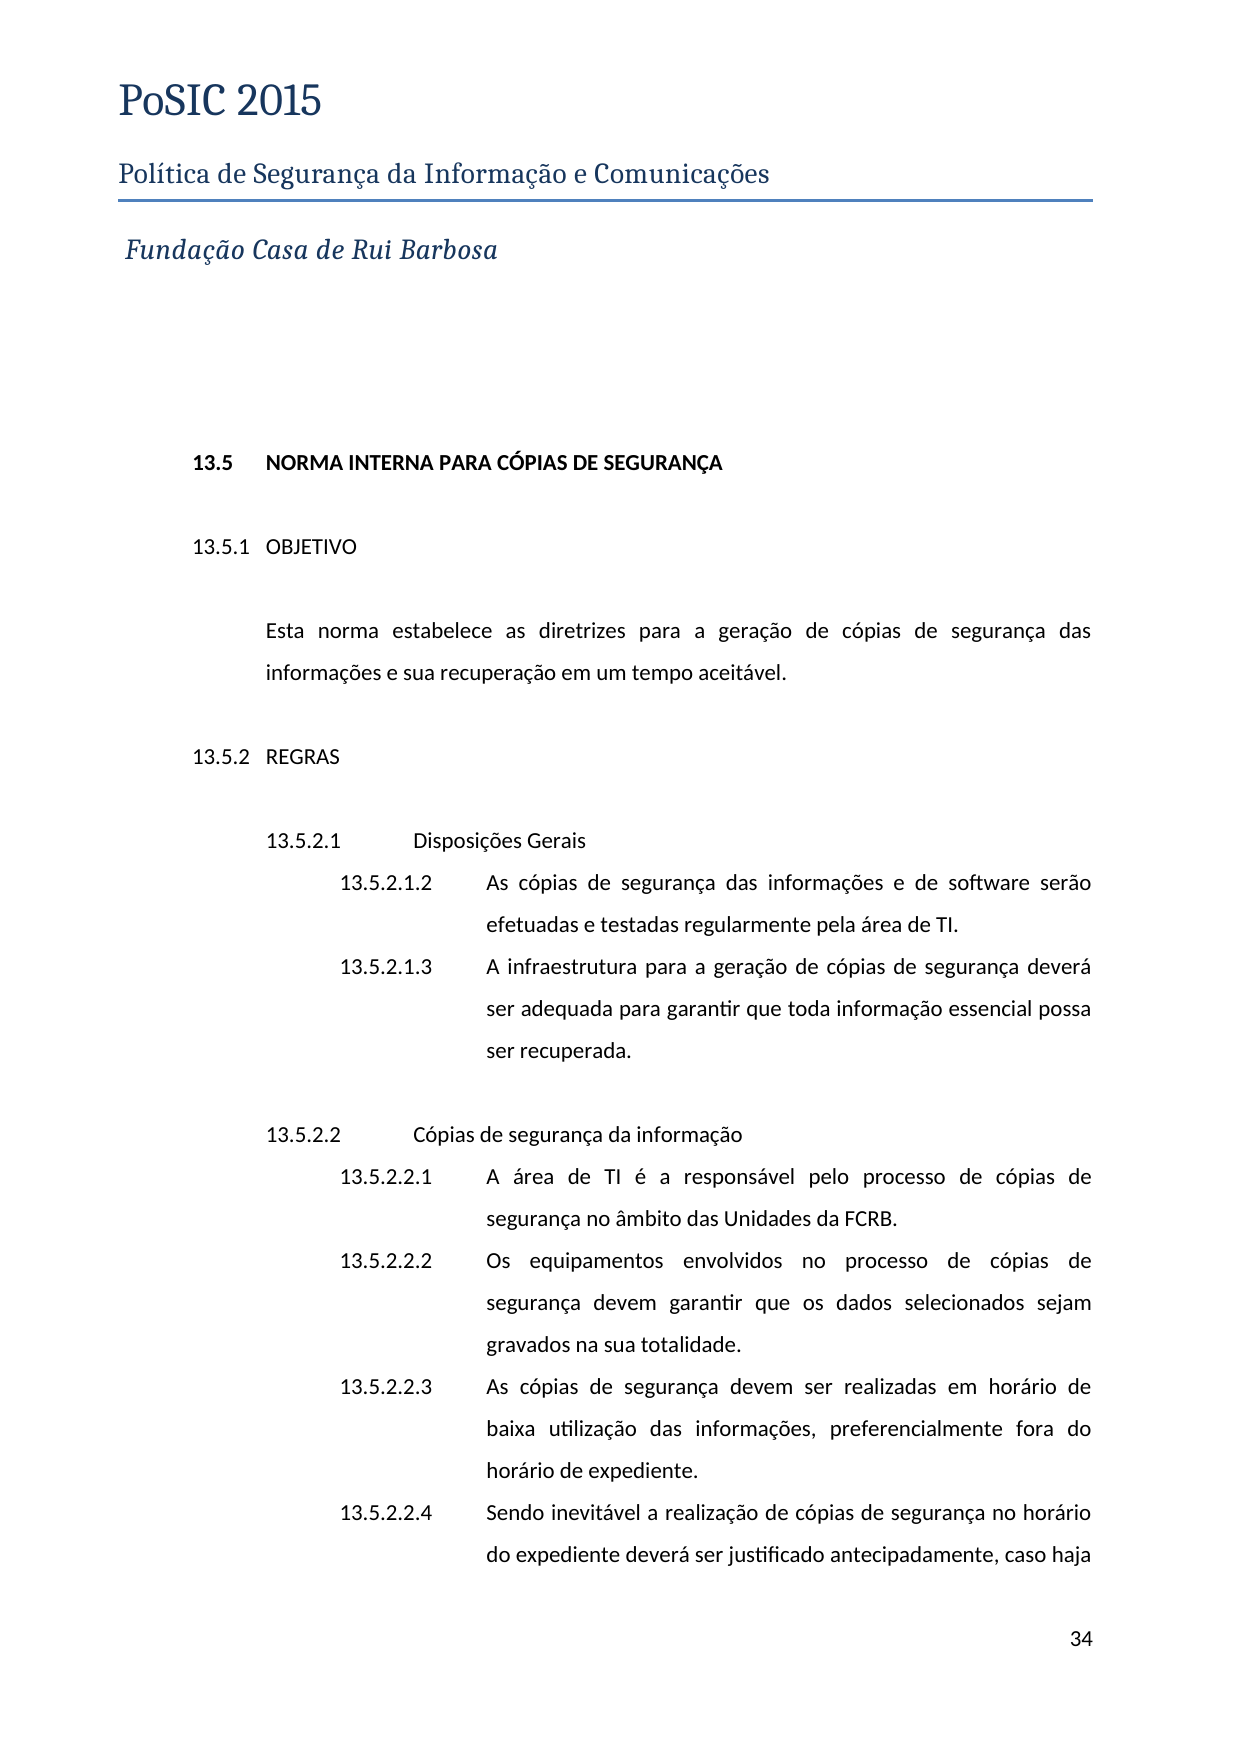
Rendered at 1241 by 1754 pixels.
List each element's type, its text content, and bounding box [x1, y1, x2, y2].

text 13.5.1 OBJETIVO [118, 532, 1093, 560]
text 13.5.2.2.4 Sendo inevitável a realização de cópias de segurança no horário do expediente deverá ser justificado antecipadamente, caso haja [339, 1498, 1093, 1568]
text 13.5.2.1 Disposições Gerais [192, 826, 1093, 854]
list NORMA INTERNA PARA CÓPIAS DE SEGURANÇA [192, 448, 1093, 476]
text 13.5.2.2.1 A área de TI é a responsável pelo processo de cópias de segurança no âmbito das Unidades da FCRB. [339, 1162, 1093, 1232]
text Esta norma estabelece as diretrizes para a geração de cópias de segurança das informações e sua recuperação em um tempo aceitável. [266, 616, 1093, 686]
text 13.5.2 REGRAS [118, 742, 1093, 770]
text 13.5.2.2.2 Os equipamentos envolvidos no processo de cópias de segurança devem garantir que os dados selecionados sejam gravados na sua totalidade. [339, 1246, 1093, 1358]
text 13.5.2.1.3 A infraestrutura para a geração de cópias de segurança deverá ser adequada para garantir que toda informação essencial possa ser recuperada. [339, 952, 1093, 1064]
text 13.5.2.2 Cópias de segurança da informação [192, 1120, 1093, 1148]
text 13.5.2.1.2 As cópias de segurança das informações e de software serão efetuadas e testadas regularmente pela área de TI. [339, 868, 1093, 938]
text 13.5.2.2.3 As cópias de segurança devem ser realizadas em horário de baixa utilização das informações, preferencialmente fora do horário de expediente. [339, 1372, 1093, 1484]
